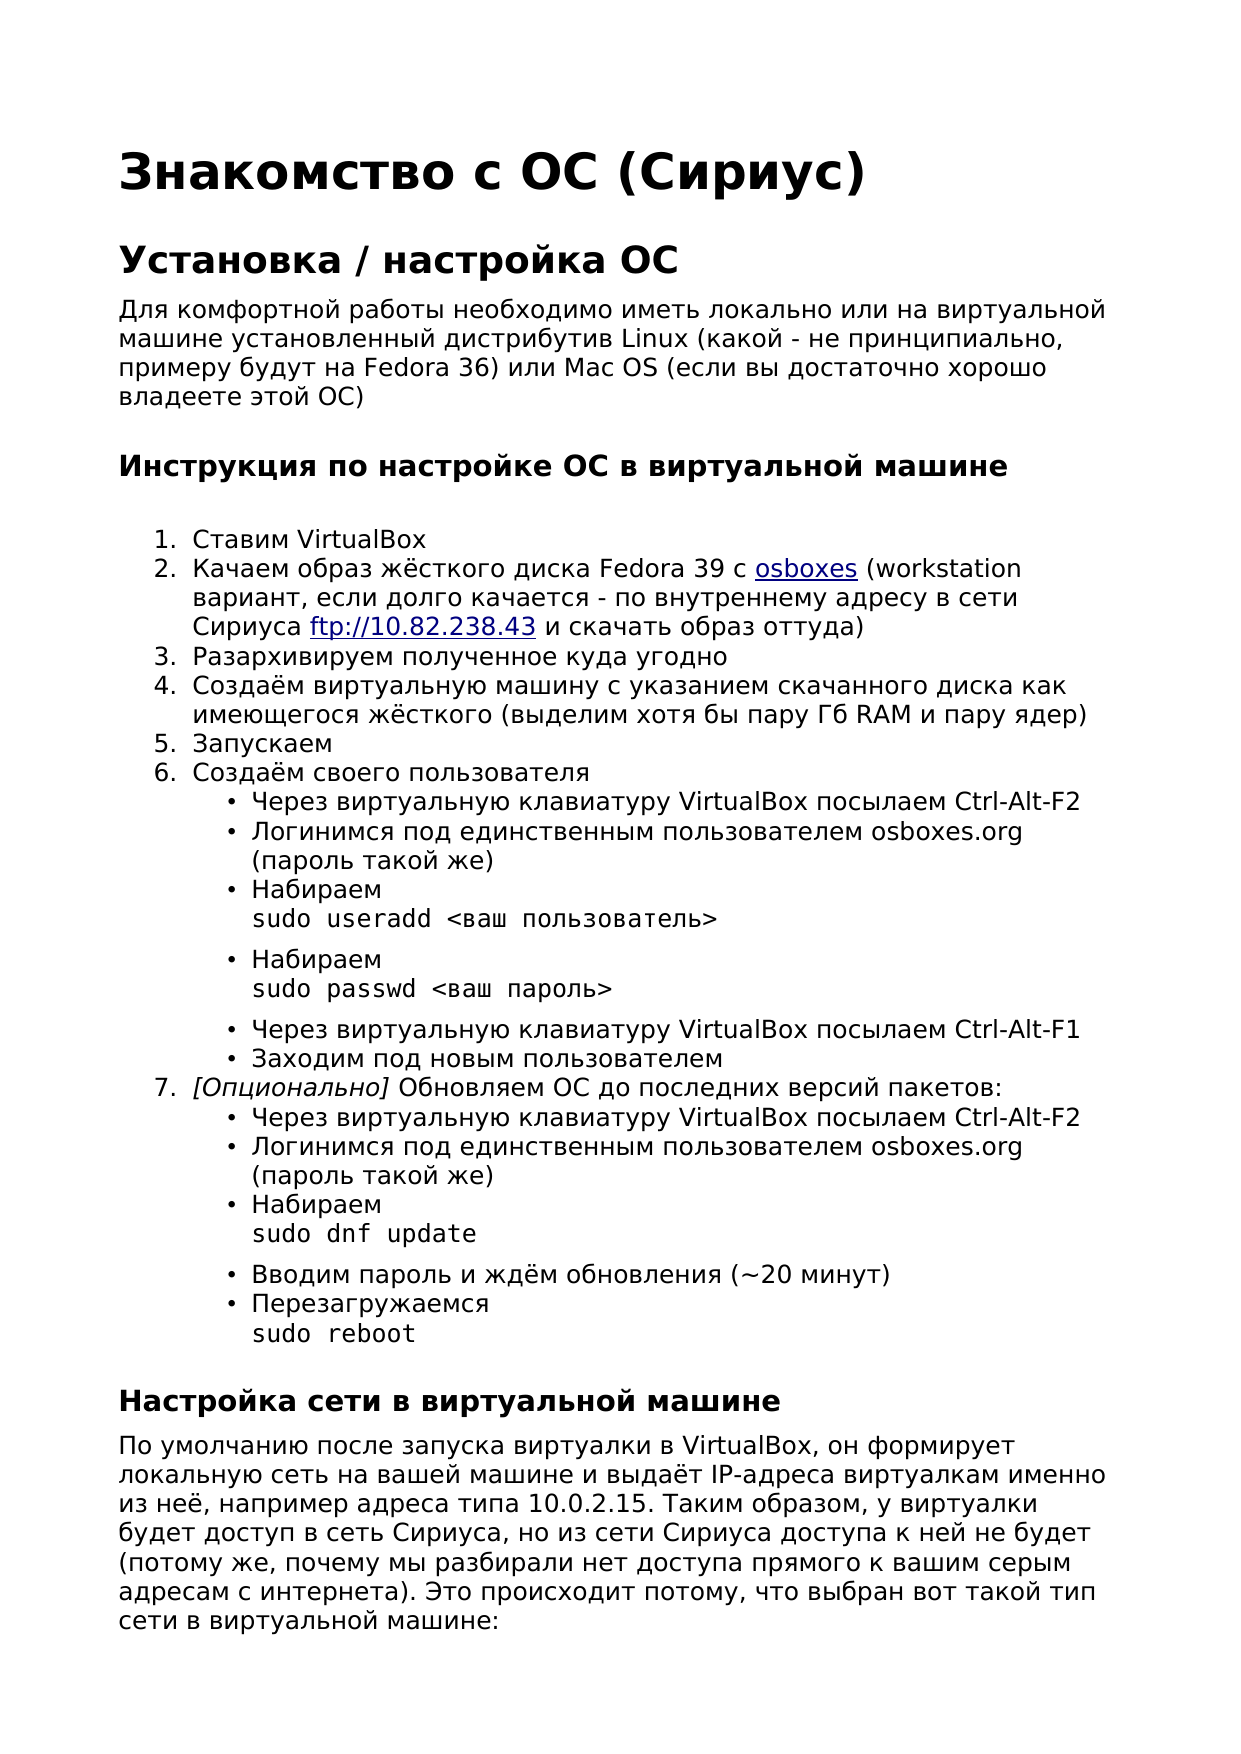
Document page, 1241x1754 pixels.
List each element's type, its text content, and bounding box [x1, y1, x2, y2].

text По умолчанию после запуска виртуалки в VirtualBox, он формирует локальную сеть на вашей машине и выдаёт IP-адреса виртуалкам именно из неё, например адреса типа 10.0.2.15. Таким образом, у виртуалки будет доступ в сеть Сириуса, но из сети Сириуса доступа к ней не будет (потому же, почему мы разбирали нет доступа прямого к вашим серым адресам с интернета). Это происходит потому, что выбран вот такой тип сети в виртуальной машине: [118, 1431, 1122, 1635]
list Разархивируем полученное куда угодно [177, 642, 1122, 671]
subtitle Установка / настройка ОС [118, 239, 1122, 282]
subtitle Инструкция по настройке ОС в виртуальной машине [118, 449, 1122, 483]
subtitle Знакомство с ОС (Сириус) [118, 143, 1122, 201]
list Создаём виртуальную машину с указанием скачанного диска как имеющегося жёсткого (выделим хотя бы пару Гб RAM и пару ядер) [177, 671, 1122, 729]
list Перезагружаемся [236, 1289, 1122, 1319]
list Качаем образ жёсткого диска Fedora 39 с osboxes (workstation вариант, если долго качается - по внутреннему адресу в сети Сириуса ftp://10.82.238.43 и скачать образ оттуда) [177, 554, 1122, 642]
list Набираем [236, 945, 1122, 974]
list Логинимся под единственным пользователем osboxes.org (пароль такой же) [236, 817, 1122, 875]
list Набираем [236, 1190, 1122, 1219]
list Логинимся под единственным пользователем osboxes.org (пароль такой же) [236, 1132, 1122, 1190]
list Набираем [236, 875, 1122, 904]
list [Опционально] Обновляем ОС до последних версий пакетов: [177, 1074, 1122, 1103]
list sudo dnf update [236, 1219, 1122, 1249]
list Через виртуальную клавиатуру VirtualBox посылаем Ctrl-Alt-F1 [236, 1015, 1122, 1044]
list sudo reboot [236, 1319, 1122, 1348]
subtitle Настройка сети в виртуальной машине [118, 1385, 1122, 1419]
text Для комфортной работы необходимо иметь локально или на виртуальной машине установленный дистрибутив Linux (какой - не принципиально, примеру будут на Fedora 36) или Mac OS (если вы достаточно хорошо владеете этой ОС) [118, 295, 1122, 412]
list Через виртуальную клавиатуру VirtualBox посылаем Ctrl-Alt-F2 [236, 788, 1122, 817]
list Заходим под новым пользователем [236, 1044, 1122, 1074]
list Ставим VirtualBox [177, 525, 1122, 554]
list sudo passwd <ваш пароль> [236, 974, 1122, 1003]
list sudo useradd <ваш пользователь> [236, 904, 1122, 933]
list Создаём своего пользователя [177, 758, 1122, 788]
list Вводим пароль и ждём обновления (~20 минут) [236, 1260, 1122, 1289]
list Запускаем [177, 729, 1122, 758]
list Через виртуальную клавиатуру VirtualBox посылаем Ctrl-Alt-F2 [236, 1103, 1122, 1132]
